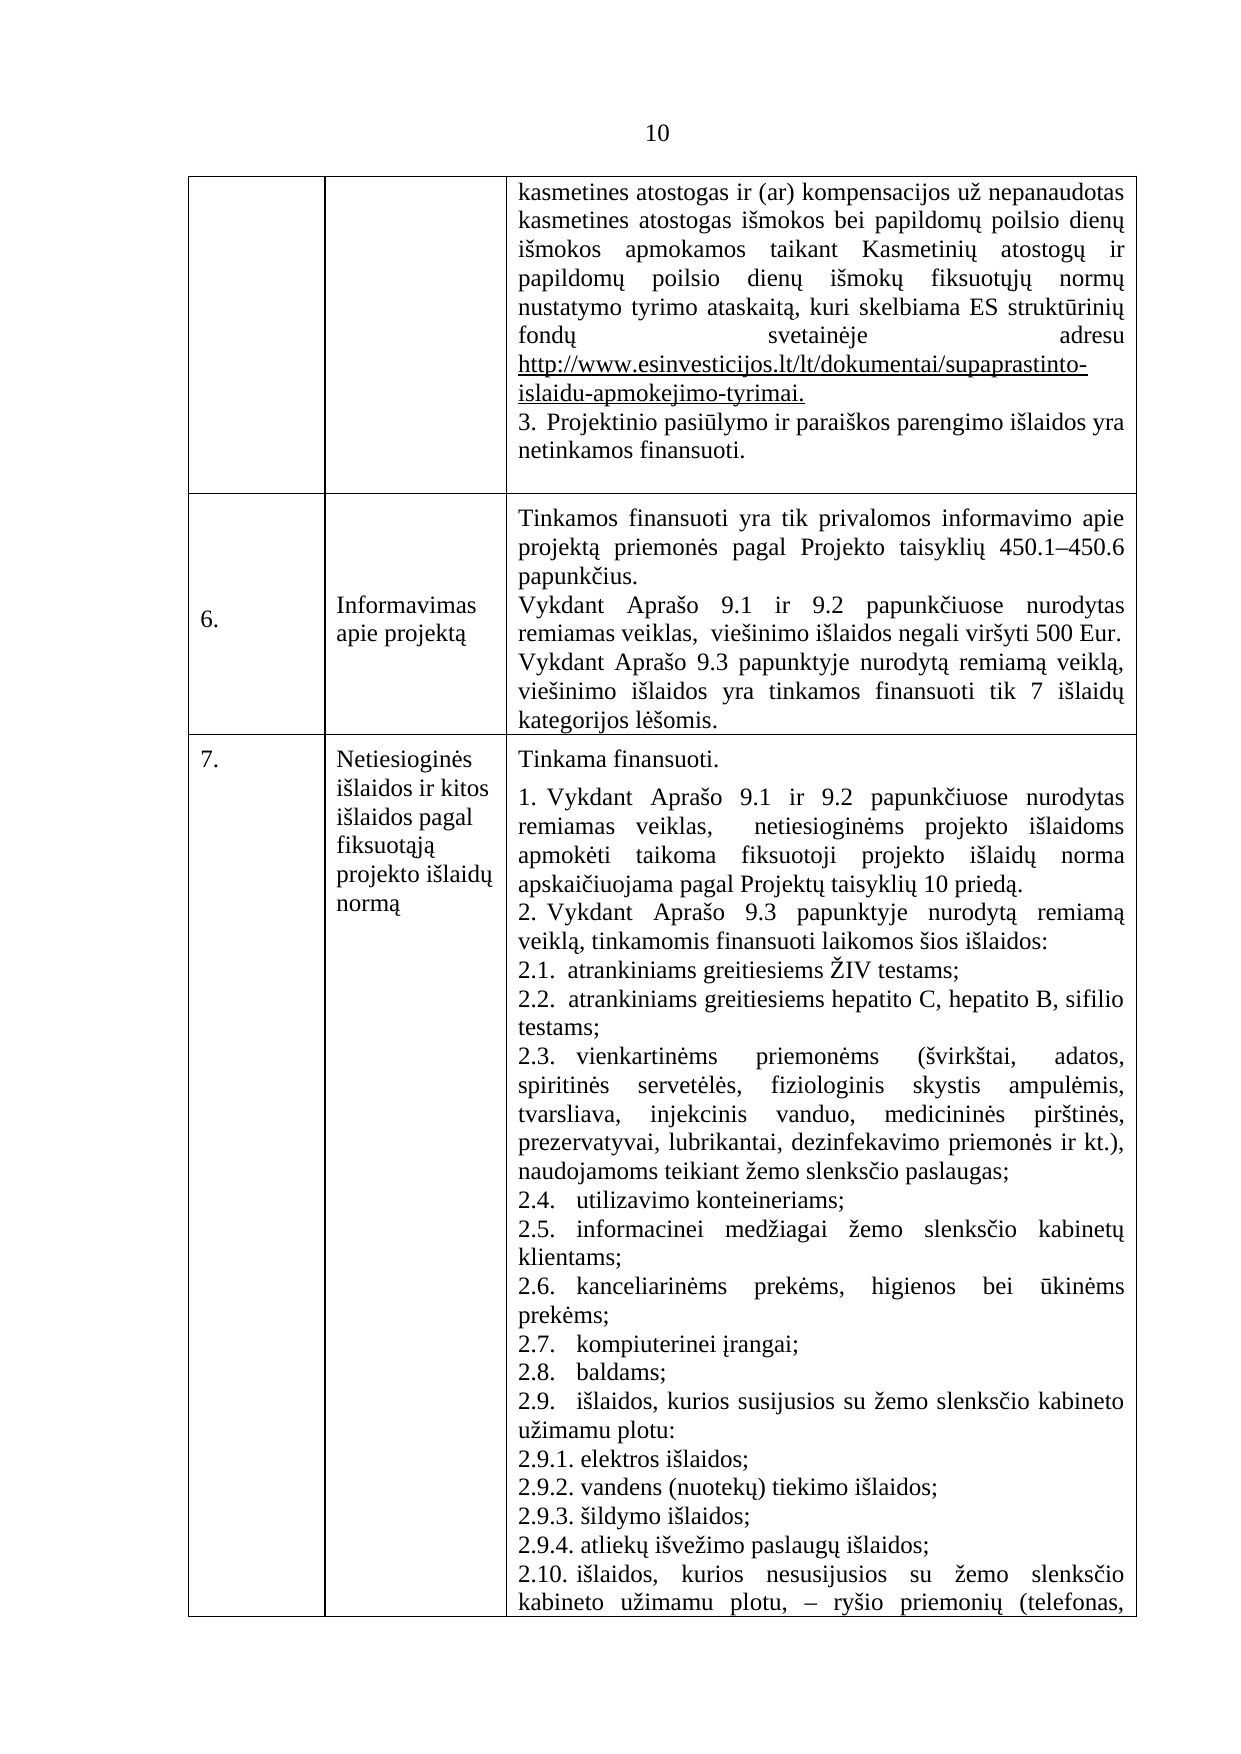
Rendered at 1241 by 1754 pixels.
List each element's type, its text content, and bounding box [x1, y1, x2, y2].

table_cell Netiesioginės išlaidos ir kitos išlaidos pagal fiksuotąją projekto išlaidų normą [326, 735, 506, 1616]
table_cell Tinkamos finansuoti yra tik privalomos informavimo apie projektą priemonės pagal Projekto taisyklių 450.1–450.6 papunkčius. Vykdant Aprašo 9.1 ir 9.2 papunkčiuose nurodytas remiamas veiklas, viešinimo išlaidos negali viršyti 500 Eur. Vykdant Aprašo 9.3 papunktyje nurodytą remiamą veiklą, viešinimo išlaidos yra tinkamos finansuoti tik 7 išlaidų kategorijos lėšomis. [507, 494, 1136, 733]
table_cell Tinkama finansuoti. 1. Vykdant Aprašo 9.1 ir 9.2 papunkčiuose nurodytas remiamas veiklas, netiesioginėms projekto išlaidoms apmokėti taikoma fiksuotoji projekto išlaidų norma apskaičiuojama pagal Projektų taisyklių 10 priedą. 2. Vykdant Aprašo 9.3 papunktyje nurodytą remiamą veiklą, tinkamomis finansuoti laikomos šios išlaidos: 2.1. atrankiniams greitiesiems ŽIV testams; 2.2. atrankiniams greitiesiems hepatito C, hepatito B, sifilio testams; 2.3. vienkartinėms priemonėms (švirkštai, adatos, spiritinės servetėlės, fiziologinis skystis ampulėmis, tvarsliava, injekcinis vanduo, medicininės pirštinės, prezervatyvai, lubrikantai, dezinfekavimo priemonės ir kt.), naudojamoms teikiant žemo slenksčio paslaugas; 2.4. utilizavimo konteineriams; 2.5. informacinei medžiagai žemo slenksčio kabinetų klientams; 2.6. kanceliarinėms prekėms, higienos bei ūkinėms prekėms; 2.7. kompiuterinei įrangai; 2.8. baldams; 2.9. išlaidos, kurios susijusios su žemo slenksčio kabineto užimamu plotu: 2.9.1. elektros išlaidos; 2.9.2. vandens (nuotekų) tiekimo išlaidos; 2.9.3. šildymo išlaidos; 2.9.4. atliekų išvežimo paslaugų išlaidos; 2.10. išlaidos, kurios nesusijusios su žemo slenksčio kabineto užimamu plotu, – ryšio priemonių (telefonas, [507, 735, 1136, 1616]
table_cell 7. [189, 735, 324, 1616]
table_cell 6. [189, 494, 324, 733]
table_cell kasmetines atostogas ir (ar) kompensacijos už nepanaudotas kasmetines atostogas išmokos bei papildomų poilsio dienų išmokos apmokamos taikant Kasmetinių atostogų ir papildomų poilsio dienų išmokų fiksuotųjų normų nustatymo tyrimo ataskaitą, kuri skelbiama ES struktūrinių fondų svetainėje adresu http://www.esinvesticijos.lt/lt/dokumentai/supaprastinto-islaidu-apmokejimo-tyrimai. 3. Projektinio pasiūlymo ir paraiškos parengimo išlaidos yra netinkamos finansuoti. [507, 177, 1136, 493]
table_cell [326, 177, 506, 493]
table_cell [189, 177, 324, 493]
table_cell Informavimas apie projektą [326, 494, 506, 733]
